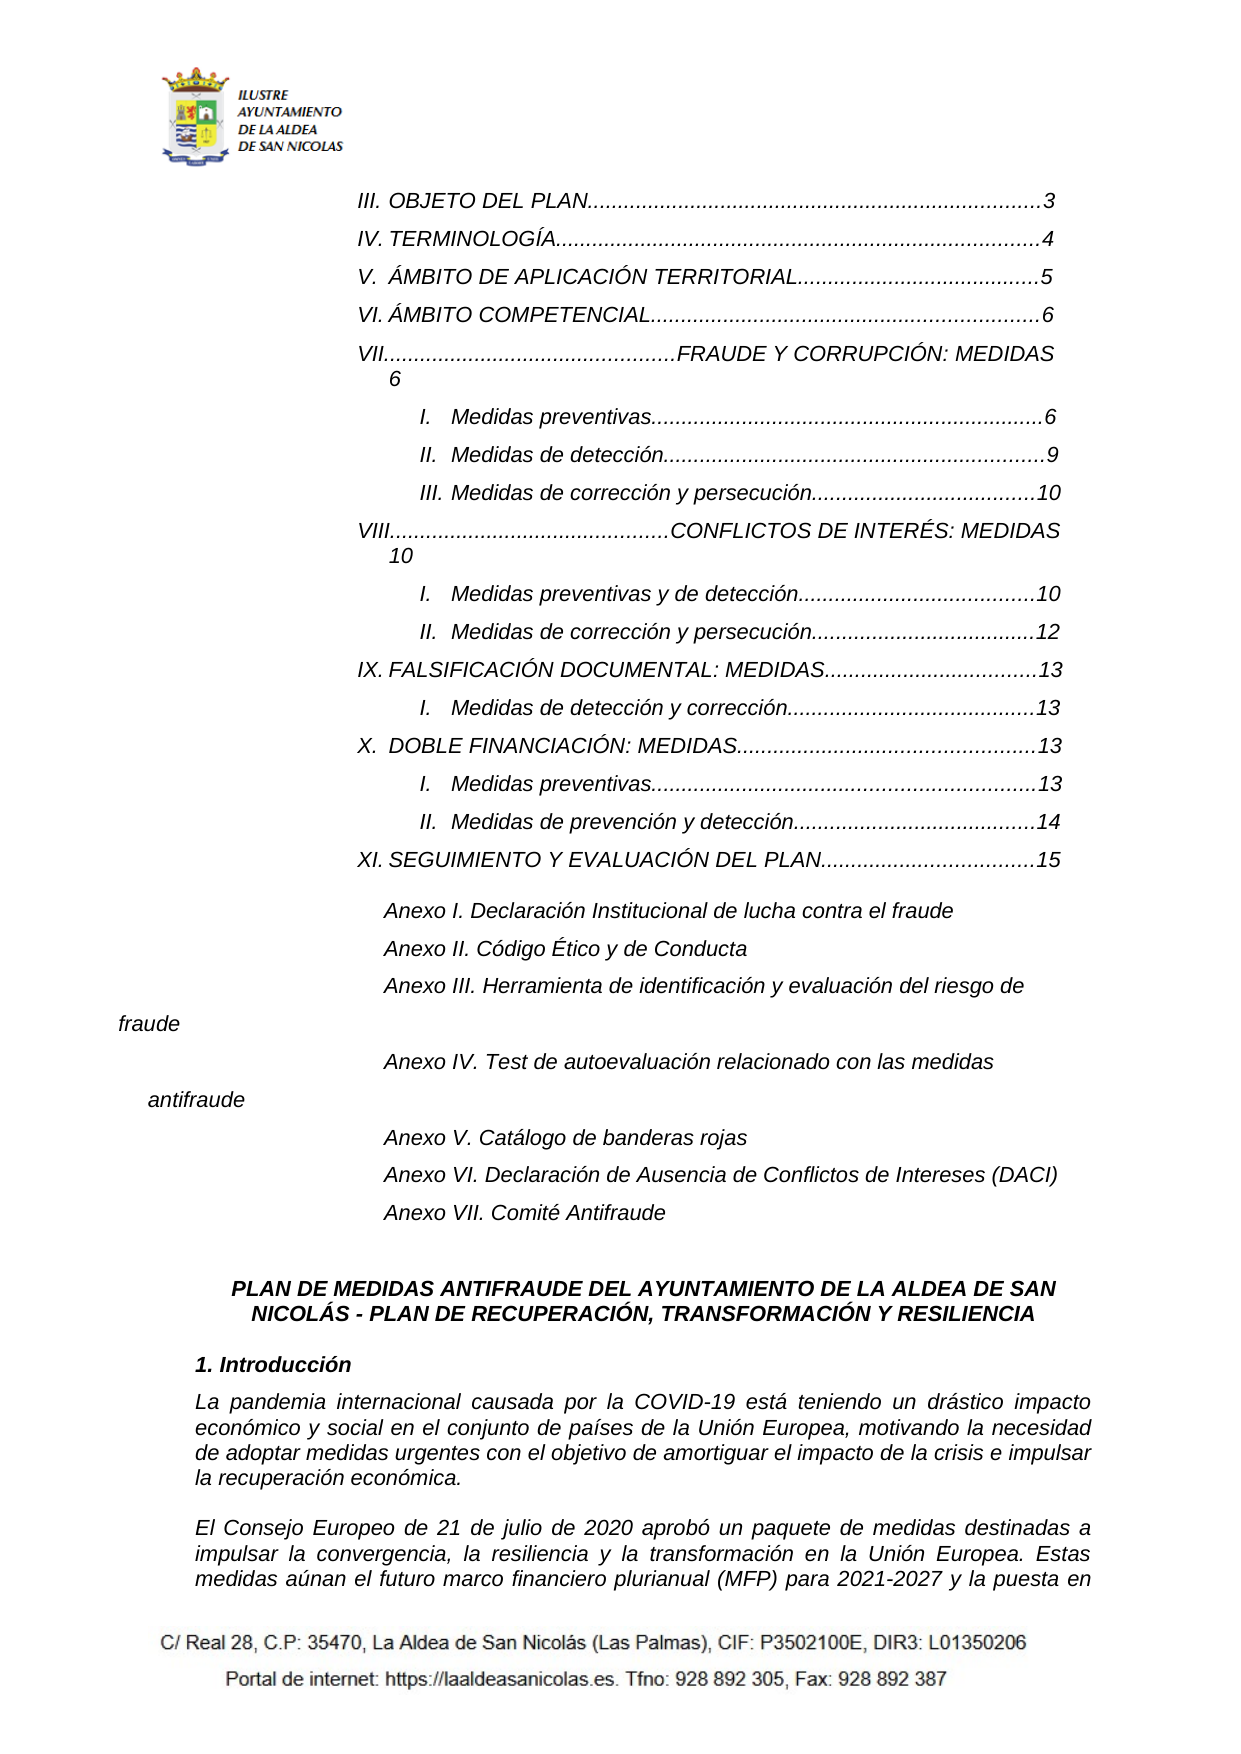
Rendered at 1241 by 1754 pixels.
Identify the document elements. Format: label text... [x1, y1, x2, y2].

list OBJETO DEL PLAN 3 [357, 188, 1093, 214]
text La pandemia internacional causada por la COVID-19 está teniendo un drástico impacto económico y social en el conjunto de países de la Unión Europea, motivando la necesidad de adoptar medidas urgentes con el objetivo de amortiguar el impacto de la crisis e impulsar la recuperación económica. [195, 1389, 1093, 1490]
list Medidas preventivas 6 [419, 404, 1093, 429]
list Medidas de corrección y persecución 10 [419, 480, 1093, 505]
list Medidas de detección 9 [419, 442, 1093, 467]
list TERMINOLOGÍA 4 [357, 226, 1093, 251]
list Medidas preventivas 13 [419, 771, 1093, 796]
list CONFLICTOS DE INTERÉS: MEDIDAS 10 [357, 518, 1093, 568]
picture [148, 59, 359, 174]
text 1. Introducción [195, 1351, 1093, 1377]
list DOBLE FINANCIACIÓN: MEDIDAS 13 [357, 733, 1093, 758]
picture [148, 1626, 1033, 1695]
text PLAN DE MEDIDAS ANTIFRAUDE DEL AYUNTAMIENTO DE LA ALDEA DE SAN NICOLÁS - PLAN DE RECUPERACIÓN, TRANSFORMACIÓN Y RESILIENCIA [195, 1276, 1093, 1326]
text Anexo II. Código Ético y de Conducta [148, 936, 1093, 961]
list SEGUIMIENTO Y EVALUACIÓN DEL PLAN 15 [357, 847, 1093, 872]
text Anexo III. Herramienta de identificación y evaluación del riesgo de fraude [118, 973, 1093, 1036]
text Anexo V. Catálogo de banderas rojas [148, 1124, 1093, 1150]
text El Consejo Europeo de 21 de julio de 2020 aprobó un paquete de medidas destinadas a impulsar la convergencia, la resiliencia y la transformación en la Unión Europea. Estas medidas aúnan el futuro marco financiero plurianual (MFP) para 2021-2027 y la puesta en [195, 1515, 1093, 1591]
text Anexo I. Declaración Institucional de lucha contra el fraude [148, 898, 1093, 923]
list FALSIFICACIÓN DOCUMENTAL: MEDIDAS 13 [357, 657, 1093, 682]
list Medidas de corrección y persecución 12 [419, 619, 1093, 644]
list ÁMBITO COMPETENCIAL 6 [357, 302, 1093, 328]
text Anexo VII. Comité Antifraude [148, 1200, 1093, 1225]
list FRAUDE Y CORRUPCIÓN: MEDIDAS 6 [357, 340, 1093, 391]
list Medidas de detección y corrección 13 [419, 695, 1093, 720]
list Medidas de prevención y detección 14 [419, 809, 1093, 834]
list Medidas preventivas y de detección 10 [419, 581, 1093, 606]
list ÁMBITO DE APLICACIÓN TERRITORIAL 5 [357, 264, 1093, 289]
text Anexo IV. Test de autoevaluación relacionado con las medidas antifraude [148, 1049, 1093, 1112]
text Anexo VI. Declaración de Ausencia de Conflictos de Intereses (DACI) [148, 1162, 1093, 1188]
